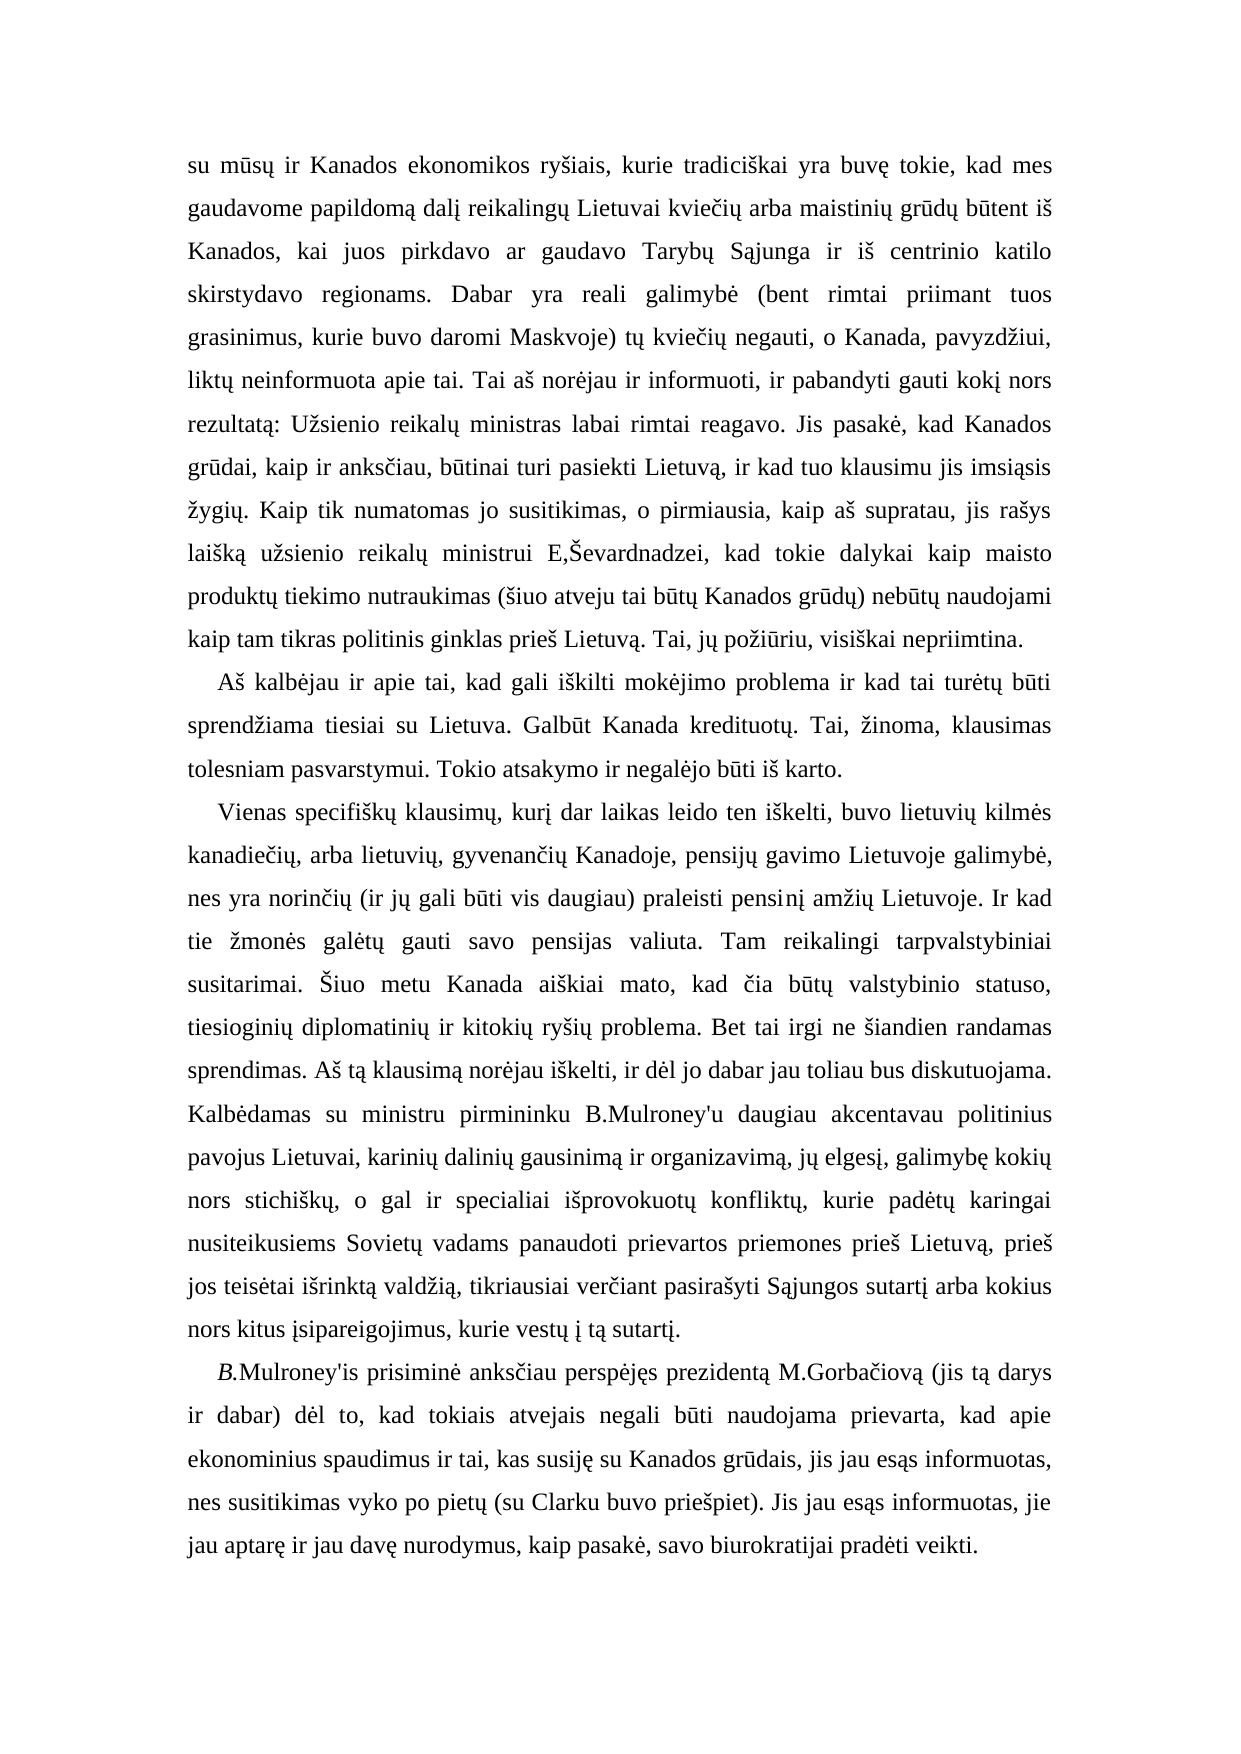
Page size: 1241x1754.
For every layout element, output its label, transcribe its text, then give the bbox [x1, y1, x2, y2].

text B.Mulroney'is prisiminė anksčiau perspėjęs prezidentą M.Gorbačiovą (jis tą darys ir dabar) dėl to, kad tokiais atvejais negali būti naudojama prievarta, kad apie ekonominius spaudimus ir tai, kas susiję su Kanados grūdais, jis jau esąs informuotas, nes susitikimas vyko po pietų (su Clarku buvo priešpiet). Jis jau esąs informuotas, jie jau aptarę ir jau davę nurodymus, kaip pasakė, savo biurokratijai pradėti veikti. [187, 1357, 1053, 1559]
text su mūsų ir Kanados ekonomikos ryšiais, kurie tradi­ciškai yra buvę tokie, kad mes gaudavome papildomą dalį reikalingų Lietu­vai kviečių arba maistinių grūdų būtent iš Kanados, kai juos pirkdavo ar gaudavo Tarybų Sąjunga ir iš centrinio katilo skirstydavo regionams. Dabar yra reali galimybė (bent rimtai priimant tuos grasinimus, kurie buvo daromi Maskvoje) tų kviečių negauti, o Kanada, pavyzdžiui, liktų neinformuota apie tai. Tai aš norėjau ir informuoti, ir pabandyti gauti kokį nors rezultatą: Užsienio reikalų ministras labai rimtai reagavo. Jis pasakė, kad Kanados grūdai, kaip ir anksčiau, būtinai turi pasiekti Lietuvą, ir kad tuo klausimu jis imsiąsis žygių. Kaip tik numatomas jo susitikimas, o pirmiausia, kaip aš supratau, jis rašys laišką užsienio reikalų ministrui E,Ševardnadzei, kad tokie dalykai kaip maisto produktų tiekimo nutraukimas (šiuo atveju tai būtų Kanados grūdų) nebūtų naudojami kaip tam tikras politinis ginklas prieš Lietuvą. Tai, jų požiūriu, visiškai nepriimtina. [187, 150, 1053, 653]
text Vienas specifiškų klausimų, kurį dar laikas leido ten iškelti, buvo lietuvių kilmės kanadiečių, arba lietuvių, gyvenančių Kanadoje, pensijų gavimo Lie­tuvoje galimybė, nes yra norinčių (ir jų gali būti vis daugiau) praleisti pensi­nį amžių Lietuvoje. Ir kad tie žmonės galėtų gauti savo pensijas valiuta. Tam reikalingi tarpvalstybiniai susitarimai. Šiuo metu Kanada aiškiai mato, kad čia būtų valstybinio statuso, tiesioginių diplomatinių ir kitokių ryšių proble­ma. Bet tai irgi ne šiandien randamas sprendimas. Aš tą klausimą norėjau iškelti, ir dėl jo dabar jau toliau bus diskutuojama. Kalbėdamas su ministru pirmininku B.Mulroney'u daugiau akcentavau politinius pavojus Lietuvai, karinių dalinių gausinimą ir organizavimą, jų elgesį, galimybę kokių nors stichiškų, o gal ir specialiai išprovokuotų konfliktų, kurie padėtų karingai nusiteikusiems Sovietų vadams panaudoti prievartos priemones prieš Lietu­vą, prieš jos teisėtai išrinktą valdžią, tikriausiai verčiant pasirašyti Sąjungos sutartį arba kokius nors kitus įsipareigojimus, kurie vestų į tą sutartį. [187, 797, 1053, 1343]
text Aš kalbėjau ir apie tai, kad gali iškilti mokėjimo problema ir kad tai turėtų būti sprendžiama tiesiai su Lietuva. Galbūt Kanada kredituotų. Tai, žinoma, klausimas tolesniam pasvarstymui. Tokio atsakymo ir negalėjo būti iš karto. [187, 667, 1053, 782]
